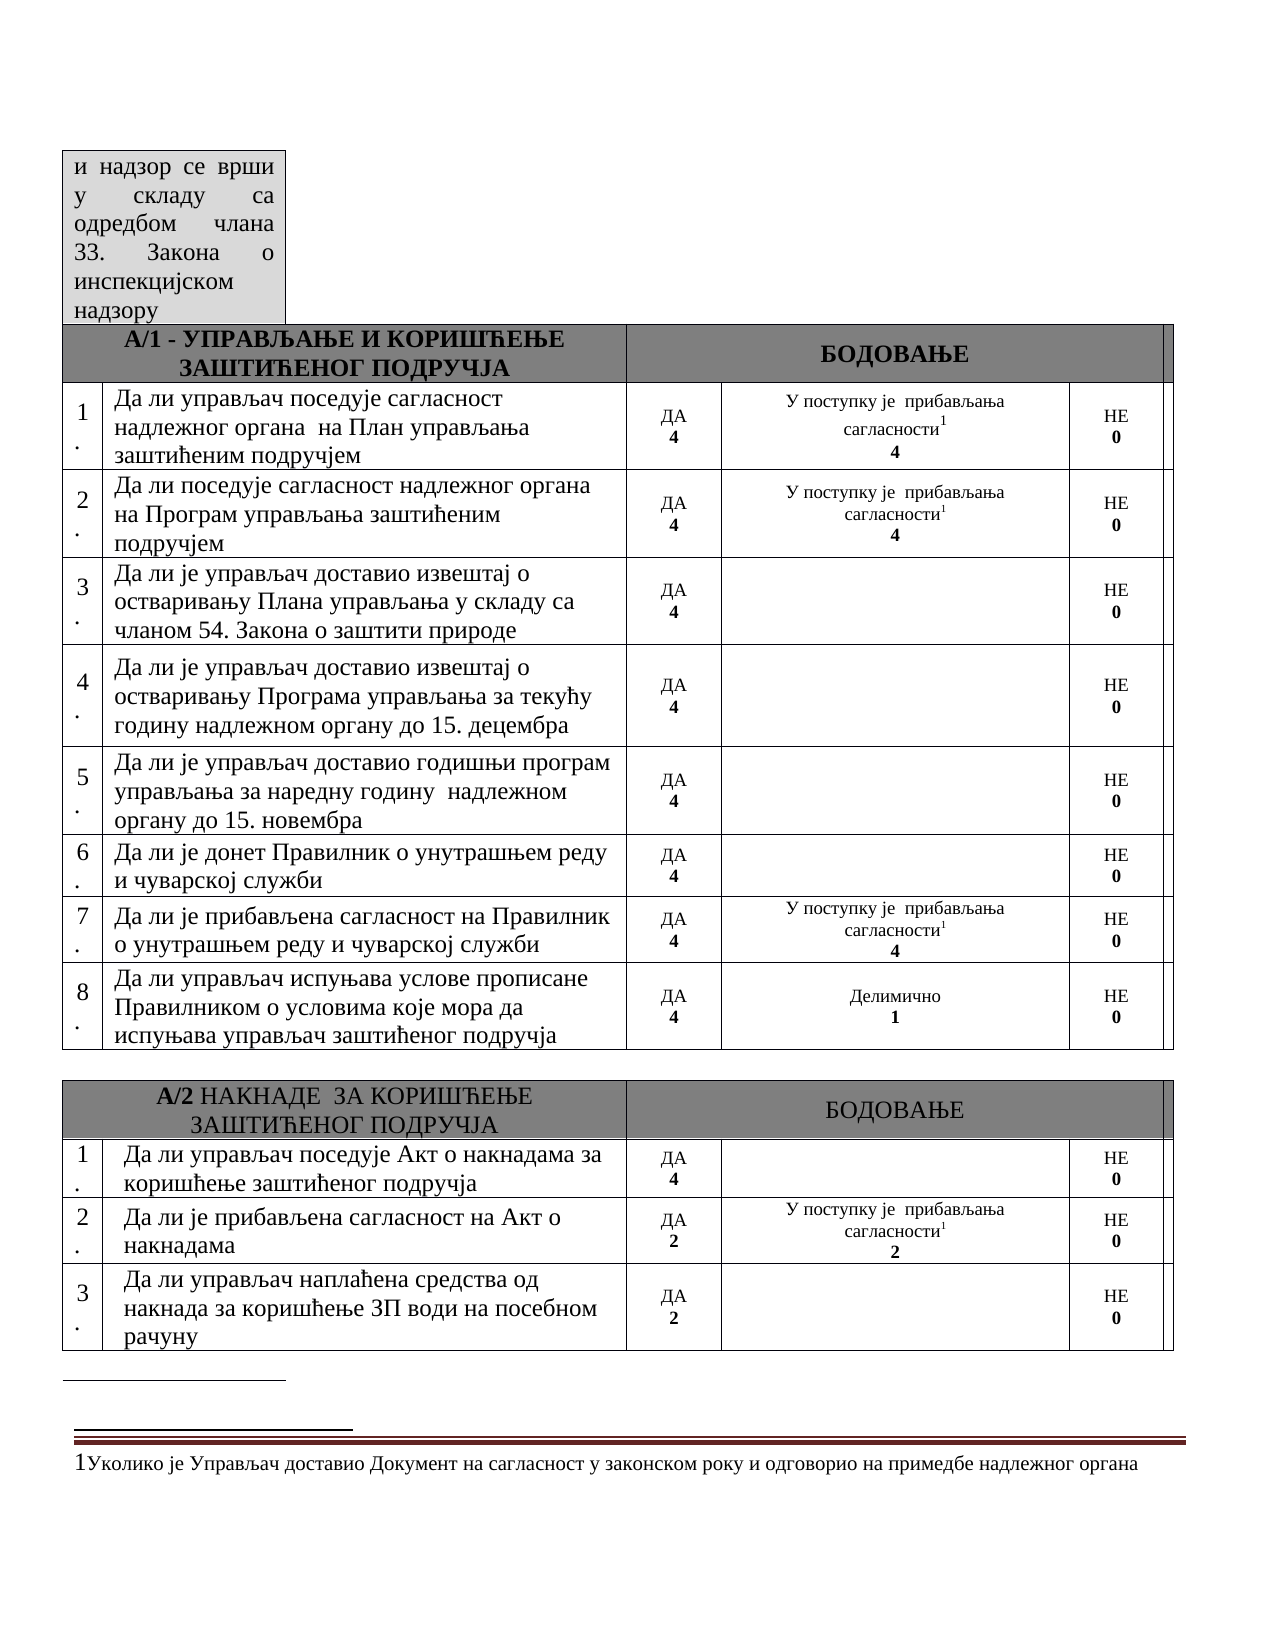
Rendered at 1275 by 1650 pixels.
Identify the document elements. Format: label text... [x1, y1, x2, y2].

table_cell ДА 4 [627, 558, 721, 644]
table_cell НЕ 0 [1070, 470, 1163, 557]
table_cell Да ли поседује сагласност надлежног органа на Програм управљања заштићеним подручјем [103, 470, 626, 557]
table_cell НЕ 0 [1070, 835, 1163, 896]
table_cell ДА 4 [627, 645, 721, 746]
table_cell Да ли управљач испуњава услове прописане Правилником о условима које мора да испуњава управљач заштићеног подручја [103, 963, 626, 1049]
table_cell [722, 558, 1069, 644]
table_cell У поступку је прибављања сагласности1 4 [722, 470, 1069, 557]
table_cell [63, 470, 102, 557]
table_cell [63, 897, 102, 962]
table_cell [1164, 897, 1173, 962]
table_cell ДА 4 [627, 963, 721, 1049]
table_cell [63, 747, 102, 833]
table_cell У поступку је прибављања сагласности1 4 [722, 897, 1069, 962]
table_cell ДА 2 [627, 1198, 721, 1263]
table_cell [1164, 1198, 1173, 1263]
table_cell [1164, 383, 1173, 469]
table_cell У поступку је прибављања сагласности 4 [722, 383, 1069, 469]
table_cell [722, 645, 1069, 746]
table_cell [1164, 747, 1173, 833]
table_cell Да ли је прибављена сагласност на Правилник о унутрашњем реду и чуварској служби [103, 897, 626, 962]
table_cell [63, 645, 102, 746]
table_cell НЕ 0 [1070, 963, 1163, 1049]
table_cell [63, 1351, 286, 1380]
table_cell [1164, 835, 1173, 896]
table_cell ДА 4 [627, 470, 721, 557]
table_cell Да ли је управљач доставио годишњи програм управљања за наредну годину надлежном органу до 15. новембра [103, 747, 626, 833]
table_cell У поступку је прибављања сагласности1 2 [722, 1198, 1069, 1263]
table_cell Да ли управљач наплаћена средства од накнада за коришћење ЗП води на посебном рачуну [103, 1264, 626, 1350]
table_cell НАПОМЕНА [1164, 1081, 1173, 1138]
table_cell [722, 1140, 1069, 1197]
table_cell ДА 4 [627, 835, 721, 896]
table_cell Да ли је донет Правилник о унутрашњем реду и чуварској служби [103, 835, 626, 896]
table_cell [1164, 558, 1173, 644]
table_cell [722, 747, 1069, 833]
table_cell Да ли управљач поседује Акт о накнадама за коришћење заштићеног подручја [103, 1140, 626, 1197]
table_cell [722, 835, 1069, 896]
table_cell [63, 835, 102, 896]
table_cell [1164, 1140, 1173, 1197]
table_cell [63, 558, 102, 644]
table_cell ДА 4 [627, 897, 721, 962]
table_cell [1164, 1264, 1173, 1350]
table_cell Делимично 1 [722, 963, 1069, 1049]
table_cell НЕ 0 [1070, 897, 1163, 962]
table_cell НЕ 0 [1070, 747, 1163, 833]
table_cell ДА 4 [627, 1140, 721, 1197]
table_cell НЕ 0 [1070, 1198, 1163, 1263]
table_cell НЕ 0 [1070, 645, 1163, 746]
table_cell НЕ 0 [1070, 1140, 1163, 1197]
table_cell ДА 4 [627, 383, 721, 469]
table_cell [1164, 470, 1173, 557]
table_cell [1164, 645, 1173, 746]
table_cell Да ли је управљач доставио извештај о остваривању Плана управљања у складу са чланом 54. Закона о заштити природе [103, 558, 626, 644]
table_cell [63, 383, 102, 469]
table_cell ДА 4 [627, 747, 721, 833]
table_cell и надзор се врши у складу са одредбом члана 33. Закона о инспекцијском надзору [63, 151, 285, 323]
table_cell Да ли је прибављена сагласност на Акт о накнадама [103, 1198, 626, 1263]
table_cell [1164, 963, 1173, 1049]
table_cell [63, 1050, 286, 1080]
table_cell [63, 1198, 102, 1263]
table_cell НАПОМЕНА [1164, 325, 1173, 382]
table_cell [63, 1264, 102, 1350]
table_cell Да ли је управљач доставио извештај о остваривању Програма управљања за текућу годину надлежном органу до 15. децембра [103, 645, 626, 746]
table_cell ДА 2 [627, 1264, 721, 1350]
table_cell [722, 1264, 1069, 1350]
table_cell НЕ 0 [1070, 383, 1163, 469]
table_cell НЕ 0 [1070, 558, 1163, 644]
table_cell Да ли управљач поседује сагласност надлежног органа на План управљања заштићеним подручјем [103, 383, 626, 469]
table_cell [63, 1140, 102, 1197]
table_cell БОДОВАЊЕ [627, 325, 1163, 382]
table_cell A/1 - УПРАВЉАЊЕ И КОРИШЋЕЊЕ ЗАШТИЋЕНОГ ПОДРУЧЈА [63, 325, 626, 382]
table_cell [63, 963, 102, 1049]
table_cell НЕ 0 [1070, 1264, 1163, 1350]
table_cell БОДОВАЊЕ [627, 1081, 1163, 1138]
table_cell A/2 НАКНАДЕ ЗА КОРИШЋЕЊЕ ЗАШТИЋЕНОГ ПОДРУЧЈА [63, 1081, 626, 1138]
